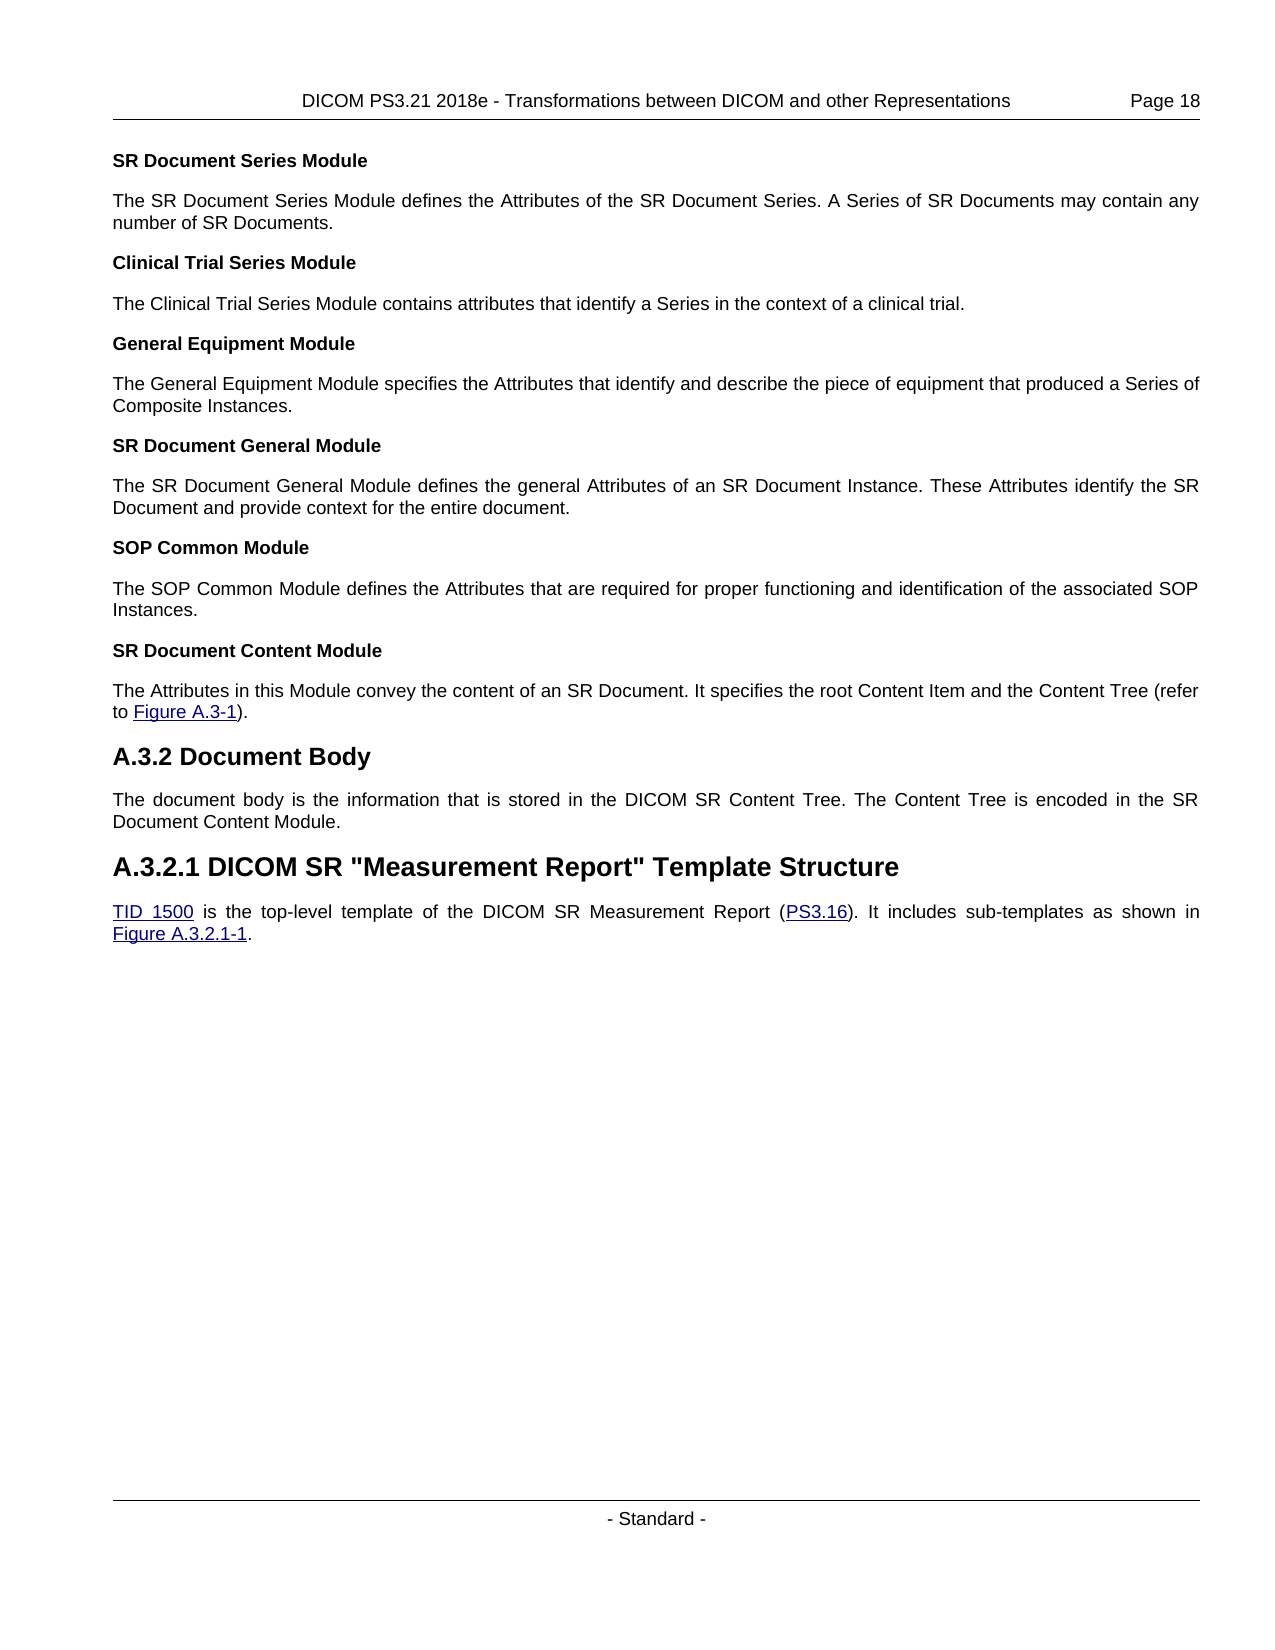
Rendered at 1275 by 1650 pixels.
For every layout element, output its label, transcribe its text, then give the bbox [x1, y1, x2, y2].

text A.3.2 Document Body [112, 742, 1200, 770]
text General Equipment Module [112, 333, 1200, 354]
text The document body is the information that is stored in the DICOM SR Content Tree. The Content Tree is encoded in the SR Document Content Module. [112, 789, 1200, 832]
text The Clinical Trial Series Module contains attributes that identify a Series in the context of a clinical trial. [112, 292, 1200, 314]
text A.3.2.1 DICOM SR "Measurement Report" Template Structure [112, 851, 1200, 882]
text The SR Document General Module defines the general Attributes of an SR Document Instance. These Attributes identify the SR Document and provide context for the entire document. [112, 475, 1200, 518]
text The Attributes in this Module convey the content of an SR Document. It specifies the root Content Item and the Content Tree (refer to Figure A.3-1). [112, 680, 1200, 723]
text SR Document Series Module [112, 150, 1200, 172]
text Clinical Trial Series Module [112, 252, 1200, 274]
text The SOP Common Module defines the Attributes that are required for proper functioning and identification of the associated SOP Instances. [112, 577, 1200, 621]
text SR Document Content Module [112, 639, 1200, 661]
text SOP Common Module [112, 537, 1200, 559]
text The General Equipment Module specifies the Attributes that identify and describe the piece of equipment that produced a Series of Composite Instances. [112, 373, 1200, 416]
text SR Document General Module [112, 435, 1200, 457]
text TID 1500 is the top-level template of the DICOM SR Measurement Report (PS3.16). It includes sub-templates as shown in Figure A.3.2.1-1. [112, 901, 1200, 944]
text The SR Document Series Module defines the Attributes of the SR Document Series. A Series of SR Documents may contain any number of SR Documents. [112, 190, 1200, 233]
